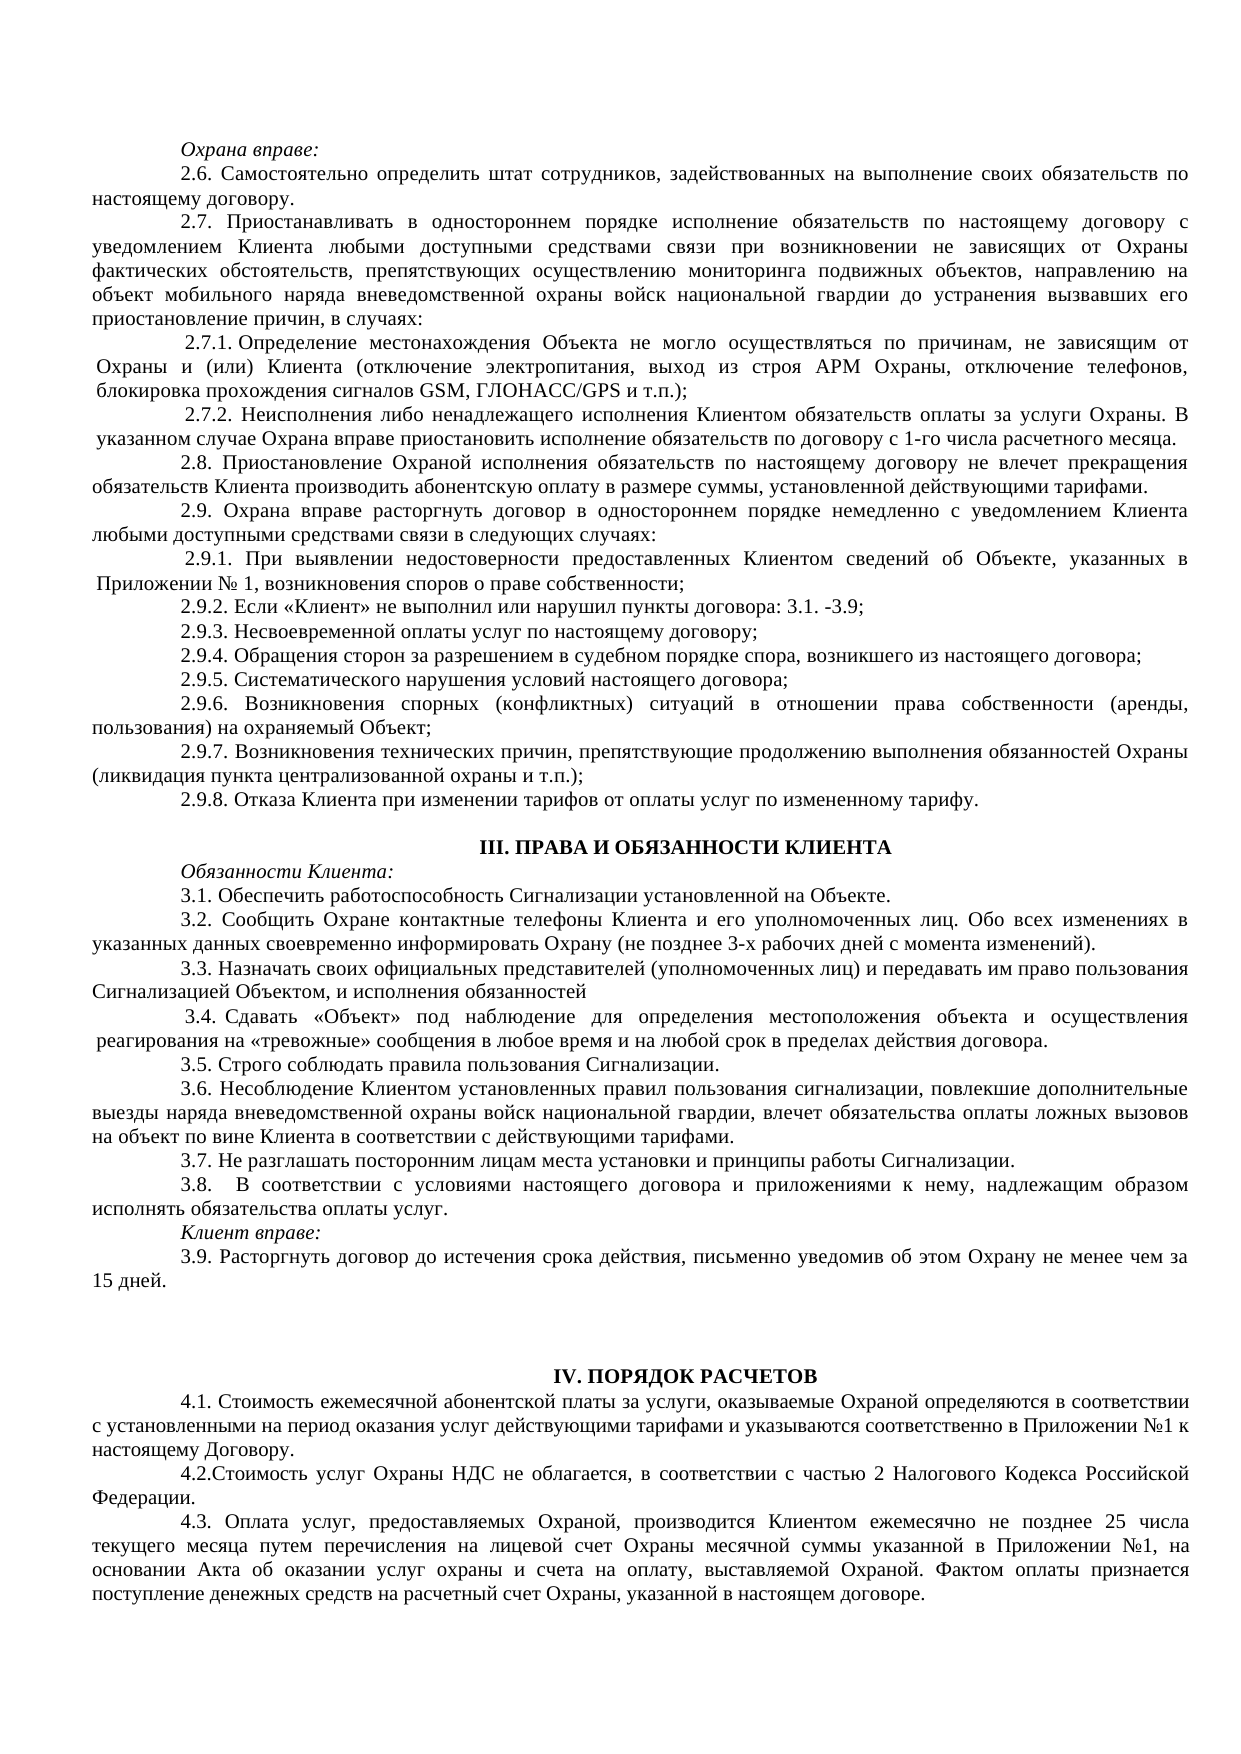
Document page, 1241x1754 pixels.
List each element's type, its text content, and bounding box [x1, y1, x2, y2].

text 2.7.1. Определение местонахождения Объекта не могло осуществляться по причинам, не зависящим от Охраны и (или) Клиента (отключение электропитания, выход из строя АРМ Охраны, отключение телефонов, блокировка прохождения сигналов GSM, ГЛОНАСС/GPS и т.п.); [96, 330, 1190, 402]
text 3.6. Несоблюдение Клиентом установленных правил пользования сигнализации, повлекшие дополнительные выезды наряда вневедомственной охраны войск национальной гвардии, влечет обязательства оплаты ложных вызовов на объект по вине Клиента в соответствии с действующими тарифами. [92, 1076, 1190, 1148]
text 2.9.7. Возникновения технических причин, препятствующие продолжению выполнения обязанностей Охраны (ликвидация пункта централизованной охраны и т.п.); [92, 739, 1190, 787]
list III. ПРАВА И ОБЯЗАННОСТИ КЛИЕНТА [92, 835, 1190, 859]
text 3.7. Не разглашать посторонним лицам места установки и принципы работы Сигнализации. [92, 1148, 1190, 1172]
text 3.1. Обеспечить работоспособность Сигнализации установленной на Объекте. [92, 883, 1190, 907]
text 3.5. Строго соблюдать правила пользования Сигнализации. [92, 1052, 1190, 1076]
text 2.9.1. При выявлении недостоверности предоставленных Клиентом сведений об Объекте, указанных в Приложении № 1, возникновения споров о праве собственности; [96, 546, 1190, 594]
list IV. ПОРЯДОК РАСЧЕТОВ [92, 1364, 1190, 1388]
text 4.2.Стоимость услуг Охраны НДС не облагается, в соответствии с частью 2 Налогового Кодекса Российской Федерации. [92, 1461, 1190, 1509]
text 3.4. Сдавать «Объект» под наблюдение для определения местоположения объекта и осуществления реагирования на «тревожные» сообщения в любое время и на любой срок в пределах действия договора. [96, 1003, 1190, 1052]
text 3.2. Сообщить Охране контактные телефоны Клиента и его уполномоченных лиц. Обо всех изменениях в указанных данных своевременно информировать Охрану (не позднее 3-х рабочих дней с момента изменений). [92, 907, 1190, 955]
text 2.7.2. Неисполнения либо ненадлежащего исполнения Клиентом обязательств оплаты за услуги Охраны. В указанном случае Охрана вправе приостановить исполнение обязательств по договору с 1-го числа расчетного месяца. [96, 402, 1190, 450]
text 2.9.8. Отказа Клиента при изменении тарифов от оплаты услуг по измененному тарифу. [92, 787, 1190, 811]
text 3.8. В соответствии с условиями настоящего договора и приложениями к нему, надлежащим образом исполнять обязательства оплаты услуг. [92, 1172, 1190, 1220]
text 2.9. Охрана вправе расторгнуть договор в одностороннем порядке немедленно с уведомлением Клиента любыми доступными средствами связи в следующих случаях: [92, 498, 1190, 546]
text 2.9.6. Возникновения спорных (конфликтных) ситуаций в отношении права собственности (аренды, пользования) на охраняемый Объект; [92, 691, 1190, 739]
text 2.9.2. Если «Клиент» не выполнил или нарушил пункты договора: 3.1. -3.9; [92, 594, 1190, 618]
text 4.1. Стоимость ежемесячной абонентской платы за услуги, оказываемые Охраной определяются в соответствии с установленными на период оказания услуг действующими тарифами и указываются соответственно в Приложении №1 к настоящему Договору. [92, 1388, 1190, 1461]
text Обязанности Клиента: [92, 859, 1190, 883]
text 3.9. Расторгнуть договор до истечения срока действия, письменно уведомив об этом Охрану не менее чем за 15 дней. [92, 1244, 1190, 1292]
text 4.3. Оплата услуг, предоставляемых Охраной, производится Клиентом ежемесячно не позднее 25 числа текущего месяца путем перечисления на лицевой счет Охраны месячной суммы указанной в Приложении №1, на основании Акта об оказании услуг охраны и счета на оплату, выставляемой Охраной. Фактом оплаты признается поступление денежных средств на расчетный счет Охраны, указанной в настоящем договоре. [92, 1509, 1190, 1605]
text 2.9.5. Систематического нарушения условий настоящего договора; [92, 667, 1190, 691]
text Клиент вправе: [92, 1220, 1190, 1244]
list 2.6. Самостоятельно определить штат сотрудников, задействованных на выполнение своих обязательств по настоящему договору. [92, 161, 1190, 209]
text 2.9.4. Обращения сторон за разрешением в судебном порядке спора, возникшего из настоящего договора; [92, 643, 1190, 667]
text 2.8. Приостановление Охраной исполнения обязательств по настоящему договору не влечет прекращения обязательств Клиента производить абонентскую оплату в размере суммы, установленной действующими тарифами. [92, 450, 1190, 498]
text 2.9.3. Несвоевременной оплаты услуг по настоящему договору; [92, 618, 1190, 643]
list Охрана вправе: [92, 137, 1190, 161]
text 2.7. Приостанавливать в одностороннем порядке исполнение обязательств по настоящему договору с уведомлением Клиента любыми доступными средствами связи при возникновении не зависящих от Охраны фактических обстоятельств, препятствующих осуществлению мониторинга подвижных объектов, направлению на объект мобильного наряда вневедомственной охраны войск национальной гвардии до устранения вызвавших его приостановление причин, в случаях: [92, 209, 1190, 330]
text 3.3. Назначать своих официальных представителей (уполномоченных лиц) и передавать им право пользования Сигнализацией Объектом, и исполнения обязанностей [92, 955, 1190, 1003]
